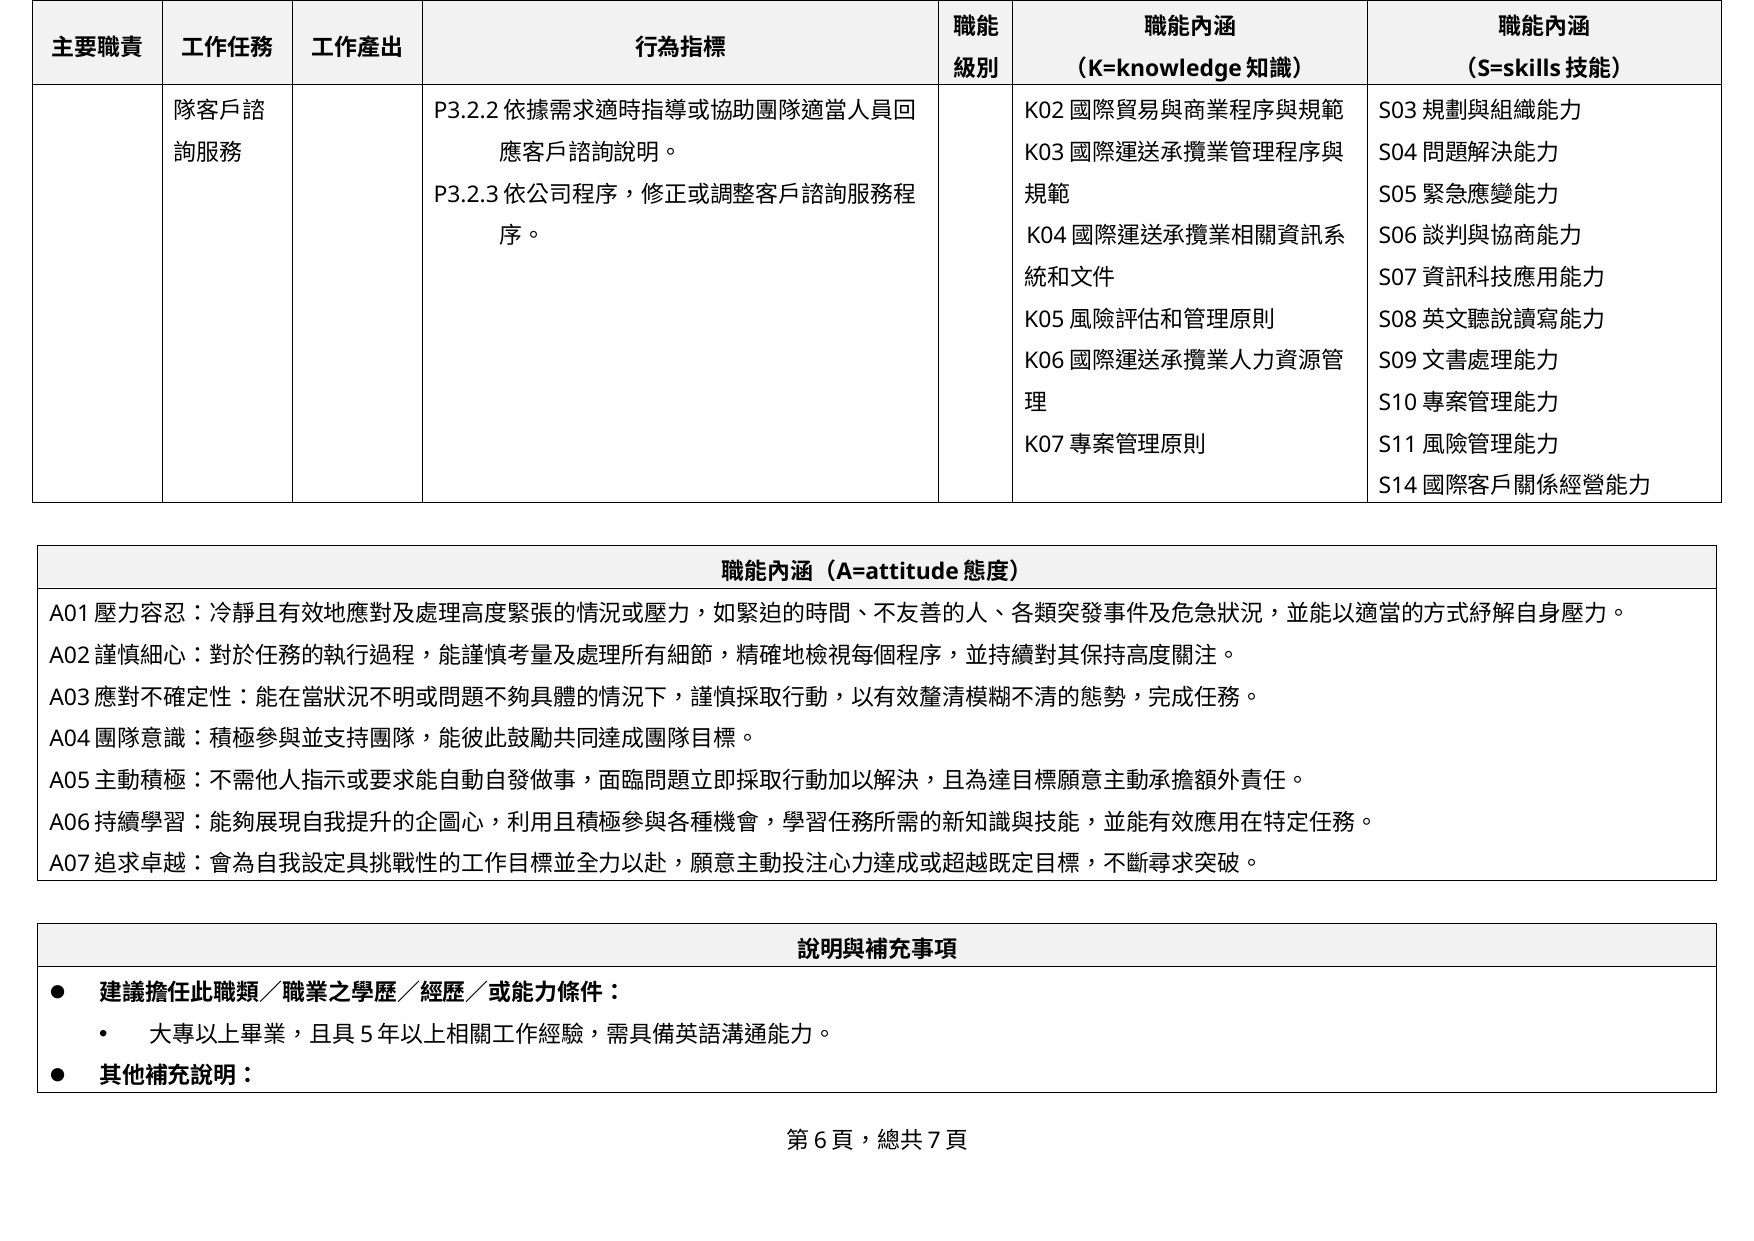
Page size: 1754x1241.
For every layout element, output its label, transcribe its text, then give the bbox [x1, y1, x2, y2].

table_header 工作任務 [163, 1, 292, 84]
table_cell A01壓力容忍：冷靜且有效地應對及處理高度緊張的情況或壓力，如緊迫的時間、不友善的人、各類突發事件及危急狀況，並能以適當的方式紓解自身壓力。 A02謹慎細心：對於任務的執行過程，能謹慎考量及處理所有細節，精確地檢視每個程序，並持續對其保持高度關注。 A03應對不確定性：能在當狀況不明或問題不夠具體的情況下，謹慎採取行動，以有效釐清模糊不清的態勢，完成任務。 A04團隊意識：積極參與並支持團隊，能彼此鼓勵共同達成團隊目標。 A05主動積極：不需他人指示或要求能自動自發做事，面臨問題立即採取行動加以解決，且為達目標願意主動承擔額外責任。 A06持續學習：能夠展現自我提升的企圖心，利用且積極參與各種機會，學習任務所需的新知識與技能，並能有效應用在特定任務。 A07追求卓越：會為自我設定具挑戰性的工作目標並全力以赴，願意主動投注心力達成或超越既定目標，不斷尋求突破。 [38, 589, 1716, 880]
table_header 職能內涵 （S=skills技能） [1368, 1, 1721, 84]
table_cell [33, 85, 162, 502]
table_cell [939, 85, 1012, 502]
table_cell P3.2.2依據需求適時指導或協助團隊適當人員回應客戶諮詢說明。 P3.2.3依公司程序，修正或調整客戶諮詢服務程序。 [423, 85, 938, 502]
table_cell 建議擔任此職類／職業之學歷／經歷／或能力條件： 大專以上畢業，且具5年以上相關工作經驗，需具備英語溝通能力。 其他補充說明： 國際運送承攬與運送業之標準作業程序與行業規範：包括國際運輸法、海運承攬運送業管理規則、海事行政法、船舶法規、航政法規、物流貿易相關法規如物流中心貨物通關辦法、物流業相關法規如物流中心貨物通關辦法、特殊與危險貨品國際貨運、運輸交通法規、職業安全衛生法。 國際貿易與商業的程序與規範：包括國貿條規（INCOTERMS）與國際運輸交貨條款（INCOTERMS）的定義、目的和用途。 國際運送承攬業管理程序與規範：包括客戶服務規範、進出口作業程序（OPERATION）、運輸服務方式（SERVICE TYPE）、國際運輸管理、倉儲與存貨管理、物流管理、航運與港埠管理、通關程序、物流資訊系統程序、供應鏈程序與規範、相關安全程序與規範、特殊與危險貨品國際貨運的管理程序與規範。 國際運送承攬業相關資訊系統和文件：包括貨物追蹤系統、許可證與授權。 規劃與組織能力：包括規劃與安排運送承攬服務時，須進行必要的變數估算，例如大小、重量、距離、風險與成本。 [38, 967, 1716, 1092]
table_header 主要職責 [33, 1, 162, 84]
table_header 職能級別 [939, 1, 1012, 84]
table_cell [293, 85, 422, 502]
table_header 職能內涵（A=attitude態度） [38, 546, 1716, 587]
table_cell K02國際貿易與商業程序與規範 K03國際運送承攬業管理程序與規範 K04國際運送承攬業相關資訊系統和文件 K05風險評估和管理原則 K06國際運送承攬業人力資源管理 K07專案管理原則 [1013, 85, 1367, 502]
table_cell S03規劃與組織能力 S04問題解決能力 S05緊急應變能力 S06談判與協商能力 S07資訊科技應用能力 S08英文聽說讀寫能力 S09文書處理能力 S10專案管理能力 S11風險管理能力 S14國際客戶關係經營能力 [1368, 85, 1721, 502]
table_cell 隊客戶諮詢服務 [163, 85, 292, 502]
table_header 工作產出 [293, 1, 422, 84]
table_header 行為指標 [423, 1, 938, 84]
table_header 職能內涵 （K=knowledge知識） [1013, 1, 1367, 84]
table_header 說明與補充事項 [38, 924, 1716, 966]
